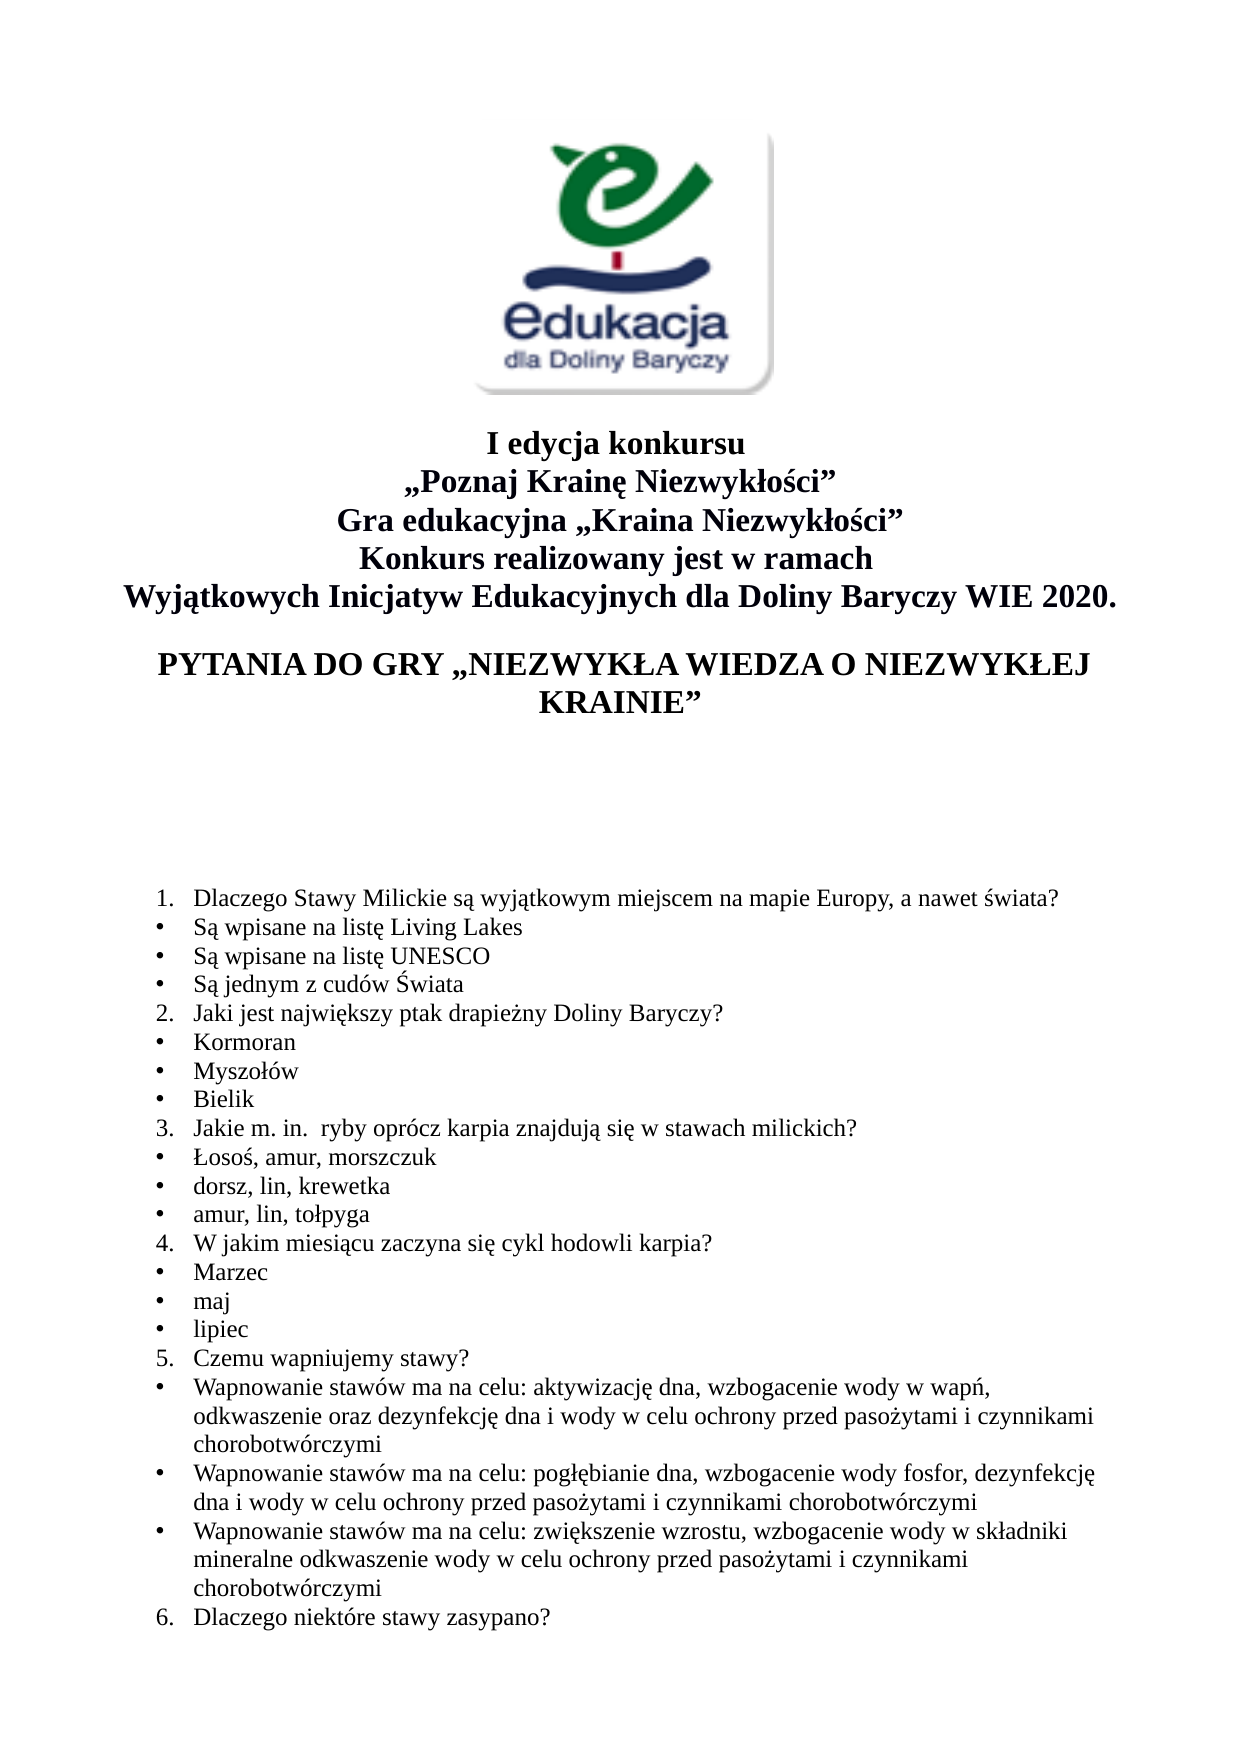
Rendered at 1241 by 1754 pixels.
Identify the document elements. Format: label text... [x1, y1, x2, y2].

list Dlaczego Stawy Milickie są wyjątkowym miejscem na mapie Europy, a nawet świata? [156, 883, 1122, 912]
list Myszołów [156, 1056, 1122, 1084]
list Bielik [156, 1084, 1122, 1113]
list maj [156, 1286, 1122, 1314]
text Gra edukacyjna „Kraina Niezwykłości” Konkurs realizowany jest w ramach Wyjątkowych Inicjatyw Edukacyjnych dla Doliny Baryczy WIE 2020. [118, 500, 1122, 615]
list Kormoran [156, 1027, 1122, 1056]
list lipiec [156, 1314, 1122, 1343]
list Marzec [156, 1257, 1122, 1286]
list Łosoś, amur, morszczuk [156, 1142, 1122, 1171]
picture [466, 118, 774, 395]
list Wapnowanie stawów ma na celu: aktywizację dna, wzbogacenie wody w wapń, odkwaszenie oraz dezynfekcję dna i wody w celu ochrony przed pasożytami i czynnikami chorobotwórczymi [156, 1372, 1122, 1458]
text I edycja konkursu [118, 423, 1122, 462]
list Są wpisane na listę UNESCO [156, 941, 1122, 969]
list Wapnowanie stawów ma na celu: pogłębianie dna, wzbogacenie wody fosfor, dezynfekcję dna i wody w celu ochrony przed pasożytami i czynnikami chorobotwórczymi [156, 1458, 1122, 1516]
text „Poznaj Krainę Niezwykłości” [118, 462, 1122, 500]
list Są jednym z cudów Świata [156, 969, 1122, 998]
list Jaki jest największy ptak drapieżny Doliny Baryczy? [156, 998, 1122, 1027]
list Wapnowanie stawów ma na celu: zwiększenie wzrostu, wzbogacenie wody w składniki mineralne odkwaszenie wody w celu ochrony przed pasożytami i czynnikami chorobotwórczymi [156, 1516, 1122, 1602]
list W jakim miesiącu zaczyna się cykl hodowli karpia? [156, 1228, 1122, 1257]
list Jakie m. in. ryby oprócz karpia znajdują się w stawach milickich? [156, 1113, 1122, 1142]
list Są wpisane na listę Living Lakes [156, 912, 1122, 941]
list amur, lin, tołpyga [156, 1199, 1122, 1228]
text PYTANIA DO GRY „NIEZWYKŁA WIEDZA O NIEZWYKŁEJ KRAINIE” [118, 644, 1122, 720]
list Czemu wapniujemy stawy? [156, 1343, 1122, 1372]
list dorsz, lin, krewetka [156, 1171, 1122, 1199]
list Dlaczego niektóre stawy zasypano? [156, 1602, 1122, 1631]
